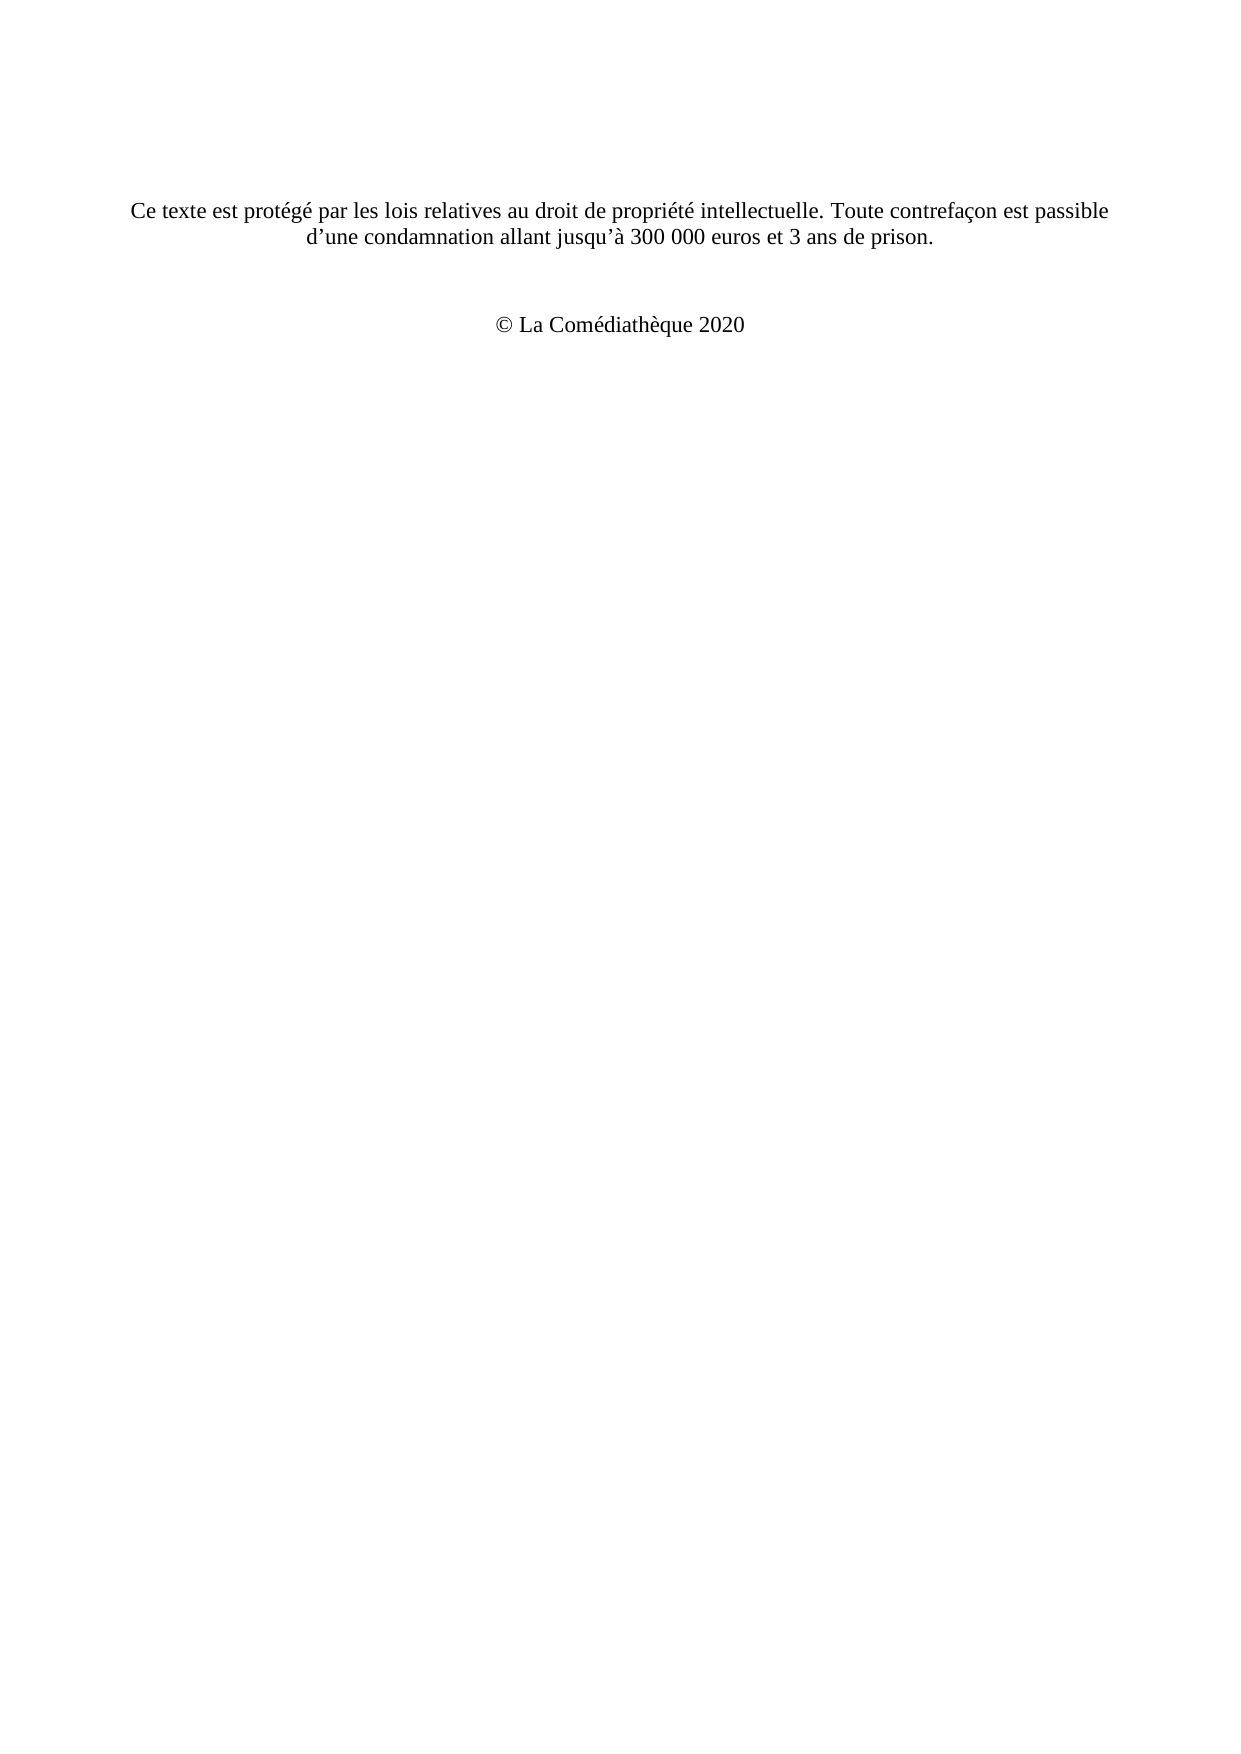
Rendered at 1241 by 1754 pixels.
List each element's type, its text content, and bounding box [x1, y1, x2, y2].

text Ce texte est protégé par les lois relatives au droit de propriété intellectuelle. Toute contrefaçon est passible d’une condamnation allant jusqu’à 300 000 euros et 3 ans de prison. [118, 198, 1122, 249]
text © La Comédiathèque 2020 [118, 312, 1122, 338]
